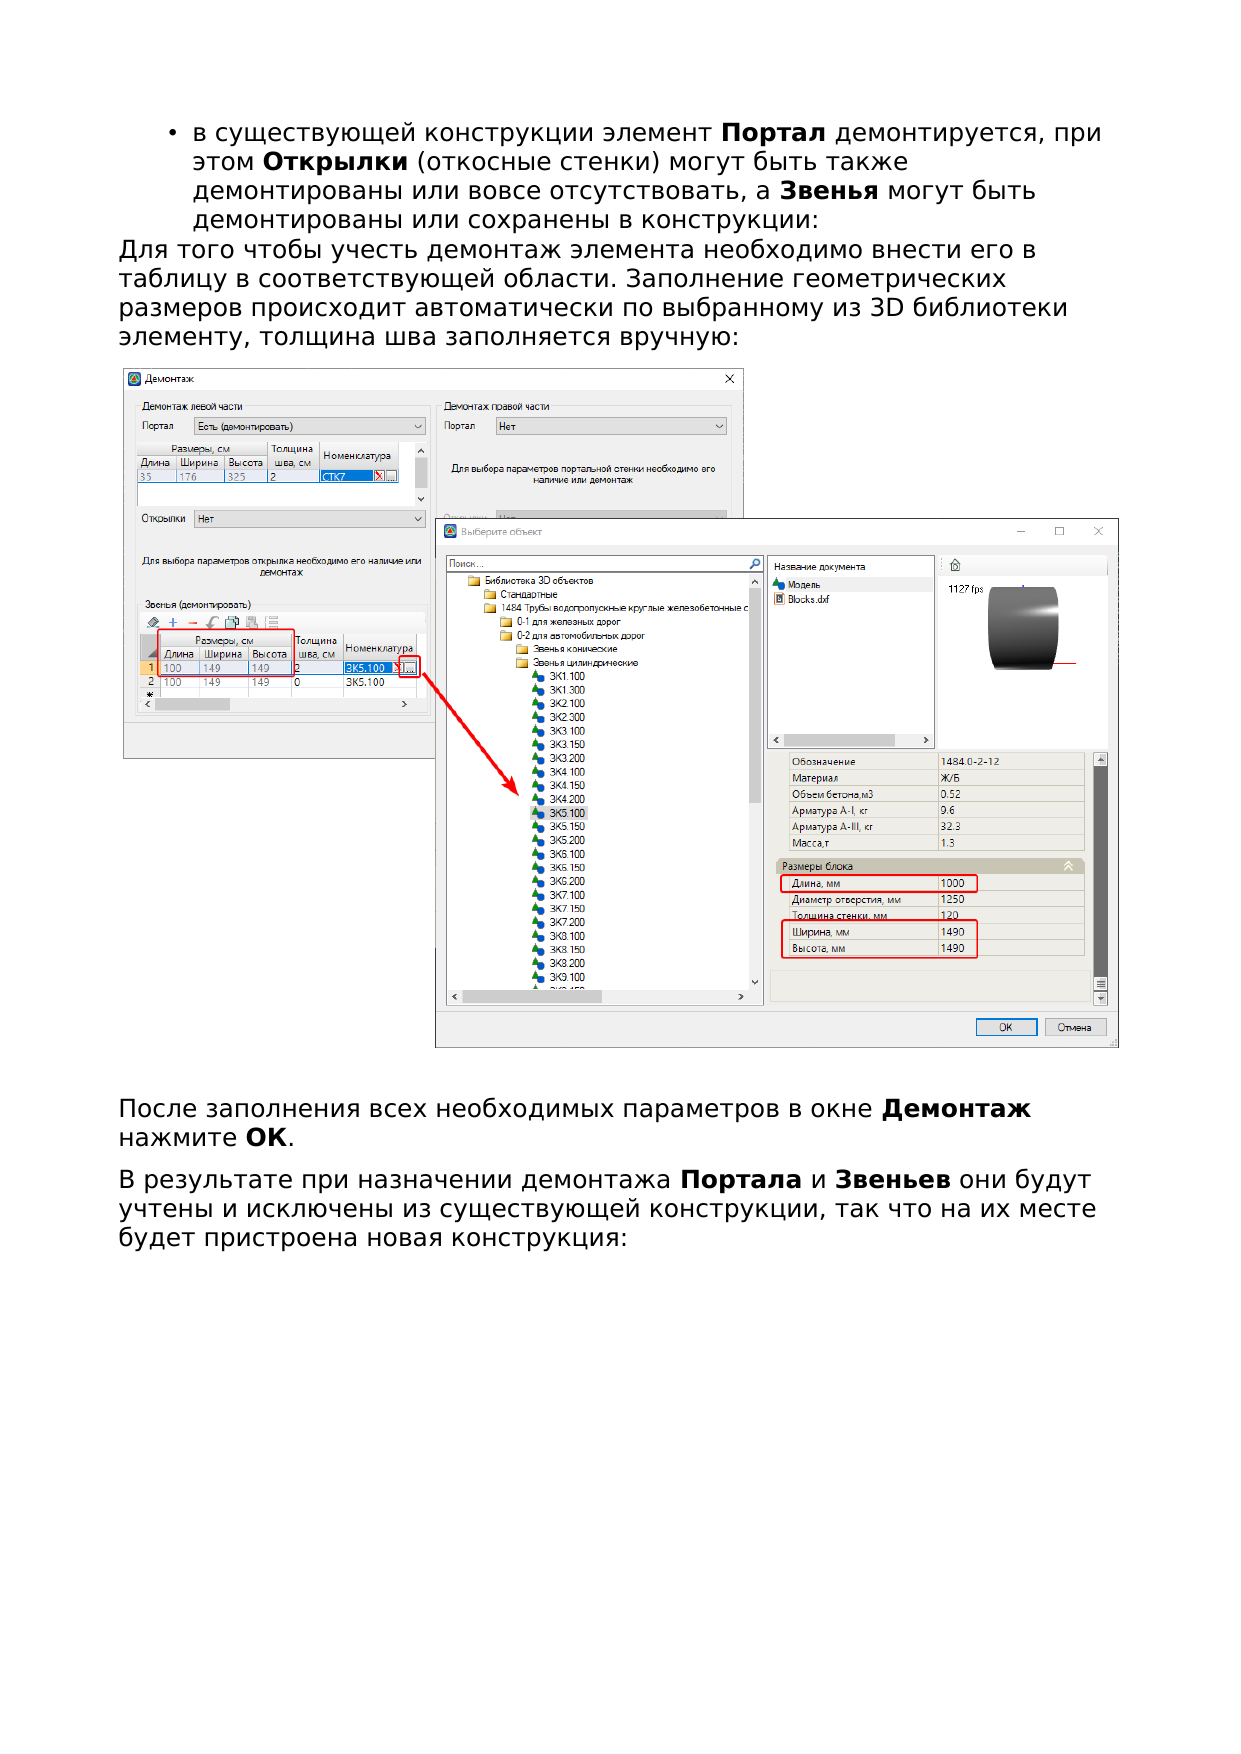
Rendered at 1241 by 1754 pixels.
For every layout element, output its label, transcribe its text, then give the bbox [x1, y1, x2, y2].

text Для того чтобы учесть демонтаж элемента необходимо внести его в таблицу в соответствующей области. Заполнение геометрических размеров происходит автоматически по выбранному из 3D библиотеки элементу, толщина шва заполняется вручную: [118, 235, 1122, 351]
picture [118, 363, 1123, 1053]
text В результате при назначении демонтажа Портала и Звеньев они будут учтены и исключены из существующей конструкции, так что на их месте будет пристроена новая конструкция: [118, 1165, 1122, 1252]
text После заполнения всех необходимых параметров в окне Демонтаж нажмите ОК. [118, 1094, 1122, 1152]
list в существующей конструкции элемент Портал демонтируется, при этом Открылки (откосные стенки) могут быть также демонтированы или вовсе отсутствовать, а Звенья могут быть демонтированы или сохранены в конструкции: [177, 118, 1122, 235]
